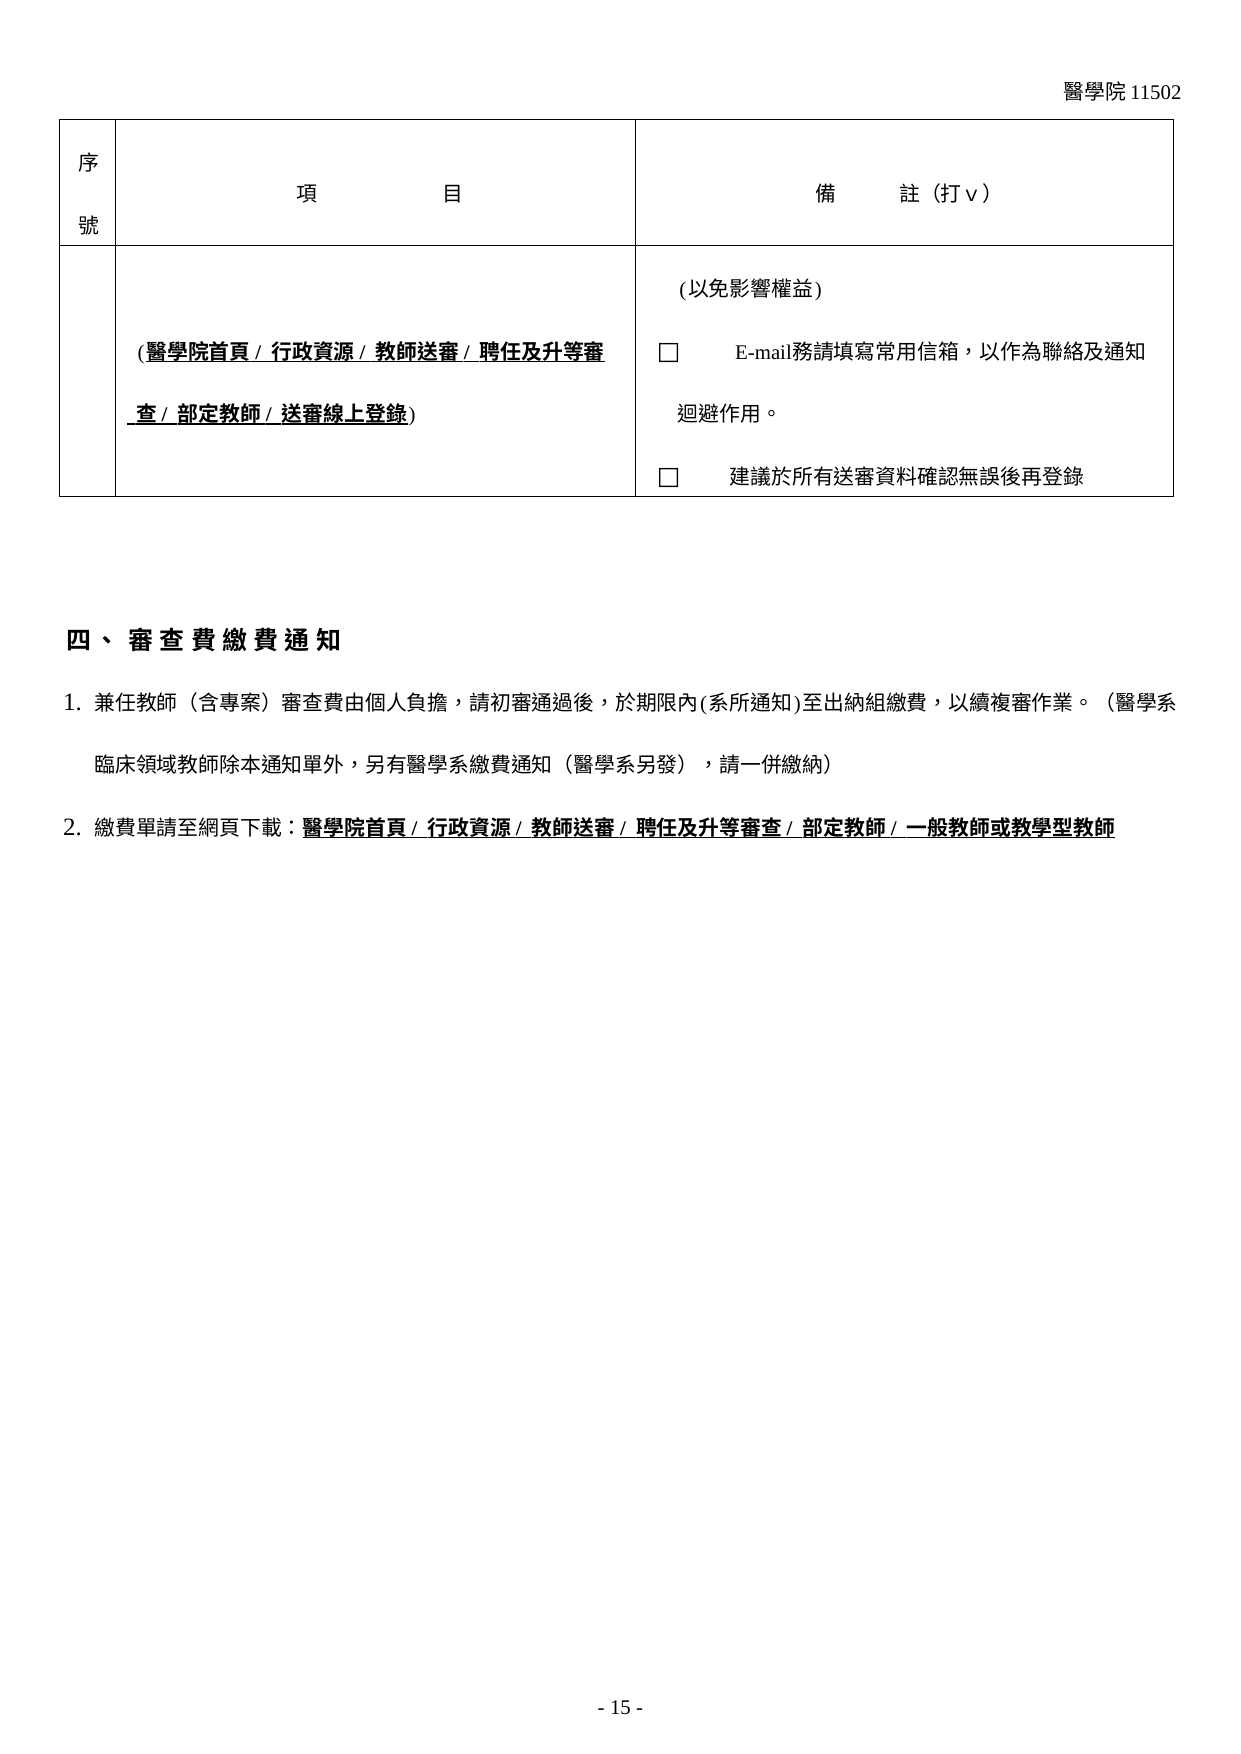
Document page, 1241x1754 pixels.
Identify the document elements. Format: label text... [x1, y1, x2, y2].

list 兼任教師（含專案）審查費由個人負擔，請初審通過後，於期限內(系所通知)至出納組繳費，以續複審作業。（醫學系臨床領域教師除本通知單外，另有醫學系繳費通知（醫學系另發），請一併繳納） [63, 659, 1177, 784]
text 四、審查費繳費通知 [63, 597, 1202, 659]
table_header 項 目 [116, 120, 635, 245]
list 繳費單請至網頁下載：醫學院首頁/ 行政資源/ 教師送審/ 聘任及升等審查/ 部定教師/ 一般教師或教學型教師 [63, 784, 1177, 847]
table_cell [60, 246, 115, 496]
table_header 序號 [60, 120, 115, 245]
table_header 備 註（打ｖ） [636, 120, 1173, 245]
table_cell (醫學院首頁/ 行政資源/ 教師送審/ 聘任及升等審查/ 部定教師/ 送審線上登錄) [116, 246, 635, 496]
table_cell 重要！確認線上資料內容與書面資料內容相符(以免影響權益) E-mail務請填寫常用信箱，以作為聯絡及通知迴避作用。 建議於所有送審資料確認無誤後再登錄 [636, 246, 1173, 496]
